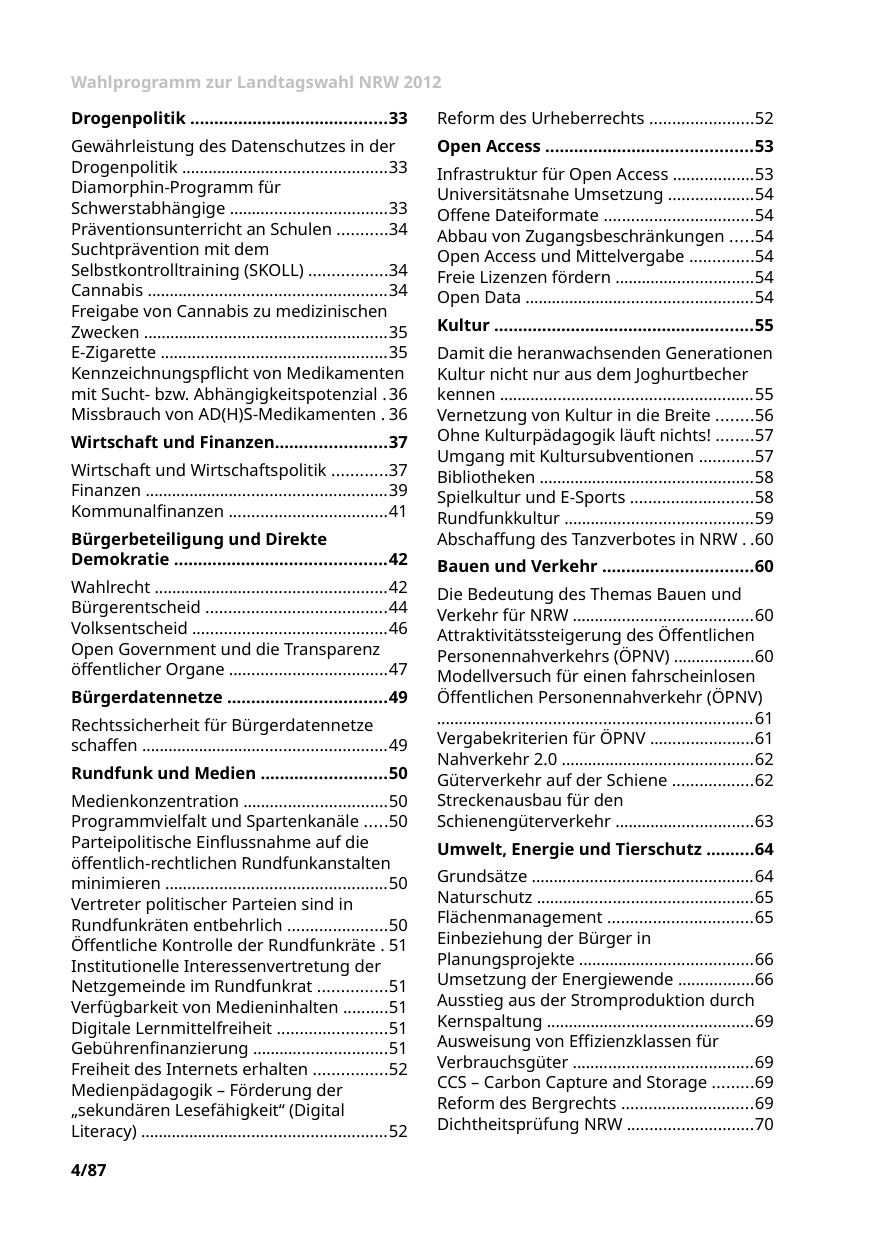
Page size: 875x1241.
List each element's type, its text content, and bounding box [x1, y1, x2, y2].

subtitle Suchtprävention mit dem Selbstkontrolltraining (SKOLL) 34 [71, 239, 407, 280]
subtitle Gebührenfinanzierung 51 [71, 1038, 407, 1059]
subtitle Präventionsunterricht an Schulen 34 [71, 218, 407, 239]
subtitle Dichtheitsprüfung NRW 70 [437, 1114, 774, 1134]
subtitle Abschaffung des Tanzverbotes in NRW 60 [437, 528, 774, 549]
subtitle Wirtschaft und Wirtschaftspolitik 37 [71, 459, 407, 480]
subtitle Gewährleistung des Datenschutzes in der Drogenpolitik 33 [71, 136, 407, 177]
subtitle Nahverkehr 2.0 62 [437, 749, 774, 769]
subtitle Medienpädagogik – Förderung der „sekundären Lesefähigkeit“ (Digital Literacy) 52 [71, 1079, 407, 1141]
subtitle Vergabekriterien für ÖPNV 61 [437, 728, 774, 749]
subtitle Rundfunk und Medien 50 [71, 763, 407, 784]
subtitle Ausstieg aus der Stromproduktion durch Kernspaltung 69 [437, 990, 774, 1031]
subtitle Finanzen 39 [71, 480, 407, 501]
subtitle Wahlrecht 42 [71, 577, 407, 597]
subtitle CCS – Carbon Capture and Storage 69 [437, 1072, 774, 1093]
subtitle Reform des Urheberrechts 52 [437, 108, 774, 129]
subtitle Bürgerentscheid 44 [71, 597, 407, 618]
subtitle Ausweisung von Effizienzklassen für Verbrauchsgüter 69 [437, 1031, 774, 1072]
subtitle Streckenausbau für den Schienengüterverkehr 63 [437, 790, 774, 831]
subtitle Abbau von Zugangsbeschränkungen 54 [437, 226, 774, 246]
subtitle Open Government und die Transparenz öffentlicher Organe 47 [71, 639, 407, 680]
subtitle Flächenmanagement 65 [437, 907, 774, 928]
subtitle Kennzeichnungspflicht von Medikamenten mit Sucht- bzw. Abhängigkeitspotenzial 36 [71, 363, 407, 404]
subtitle Medienkonzentration 50 [71, 791, 407, 811]
subtitle Universitätsnahe Umsetzung 54 [437, 184, 774, 205]
subtitle Rechtssicherheit für Bürgerdatennetze schaffen 49 [71, 715, 407, 756]
subtitle Vertreter politischer Parteien sind in Rundfunkräten entbehrlich 50 [71, 894, 407, 935]
subtitle Freigabe von Cannabis zu medizinischen Zwecken 35 [71, 301, 407, 342]
subtitle Open Access 53 [437, 136, 774, 157]
subtitle Bauen und Verkehr 60 [437, 556, 774, 577]
subtitle Verfügbarkeit von Medieninhalten 51 [71, 997, 407, 1018]
subtitle Missbrauch von AD(H)S-Medikamenten 36 [71, 404, 407, 425]
subtitle Parteipolitische Einflussnahme auf die öffentlich-rechtlichen Rundfunkanstalten minimieren 50 [71, 832, 407, 894]
subtitle Open Access und Mittelvergabe 54 [437, 246, 774, 267]
subtitle Digitale Lernmittelfreiheit 51 [71, 1018, 407, 1038]
subtitle Volksentscheid 46 [71, 618, 407, 639]
subtitle E-Zigarette 35 [71, 342, 407, 363]
subtitle Umgang mit Kultursubventionen 57 [437, 446, 774, 467]
subtitle Bürgerbeteiligung und Direkte Demokratie 42 [71, 528, 407, 570]
subtitle Open Data 54 [437, 287, 774, 308]
subtitle Kultur 55 [437, 315, 774, 336]
subtitle Attraktivitätssteigerung des Öffentlichen Personennahverkehrs (ÖPNV) 60 [437, 625, 774, 666]
subtitle Offene Dateiformate 54 [437, 205, 774, 226]
subtitle Bürgerdatennetze 49 [71, 687, 407, 708]
subtitle Kommunalfinanzen 41 [71, 501, 407, 521]
subtitle Spielkultur und E-Sports 58 [437, 487, 774, 508]
subtitle Damit die heranwachsenden Generationen Kultur nicht nur aus dem Joghurtbecher kennen 55 [437, 343, 774, 405]
subtitle Öffentliche Kontrolle der Rundfunkräte 51 [71, 935, 407, 956]
subtitle Vernetzung von Kultur in die Breite 56 [437, 405, 774, 425]
subtitle Einbeziehung der Bürger in Planungsprojekte 66 [437, 928, 774, 969]
subtitle Cannabis 34 [71, 280, 407, 301]
subtitle Güterverkehr auf der Schiene 62 [437, 769, 774, 790]
subtitle Freie Lizenzen fördern 54 [437, 267, 774, 287]
subtitle Umwelt, Energie und Tierschutz 64 [437, 838, 774, 859]
subtitle Bibliotheken 58 [437, 467, 774, 487]
subtitle Drogenpolitik 33 [71, 108, 407, 129]
subtitle Infrastruktur für Open Access 53 [437, 164, 774, 184]
subtitle Institutionelle Interessenvertretung der Netzgemeinde im Rundfunkrat 51 [71, 956, 407, 997]
subtitle Rundfunkkultur 59 [437, 508, 774, 528]
subtitle Freiheit des Internets erhalten 52 [71, 1059, 407, 1079]
subtitle Die Bedeutung des Themas Bauen und Verkehr für NRW 60 [437, 584, 774, 625]
subtitle Grundsätze 64 [437, 866, 774, 887]
subtitle Umsetzung der Energiewende 66 [437, 969, 774, 990]
subtitle Wirtschaft und Finanzen 37 [71, 432, 407, 452]
subtitle Reform des Bergrechts 69 [437, 1093, 774, 1114]
subtitle Diamorphin-Programm für Schwerstabhängige 33 [71, 177, 407, 218]
subtitle Ohne Kulturpädagogik läuft nichts! 57 [437, 425, 774, 446]
subtitle Modellversuch für einen fahrscheinlosen Öffentlichen Personennahverkehr (ÖPNV) 61 [437, 666, 774, 728]
subtitle Naturschutz 65 [437, 887, 774, 907]
subtitle Programmvielfalt und Spartenkanäle 50 [71, 811, 407, 832]
